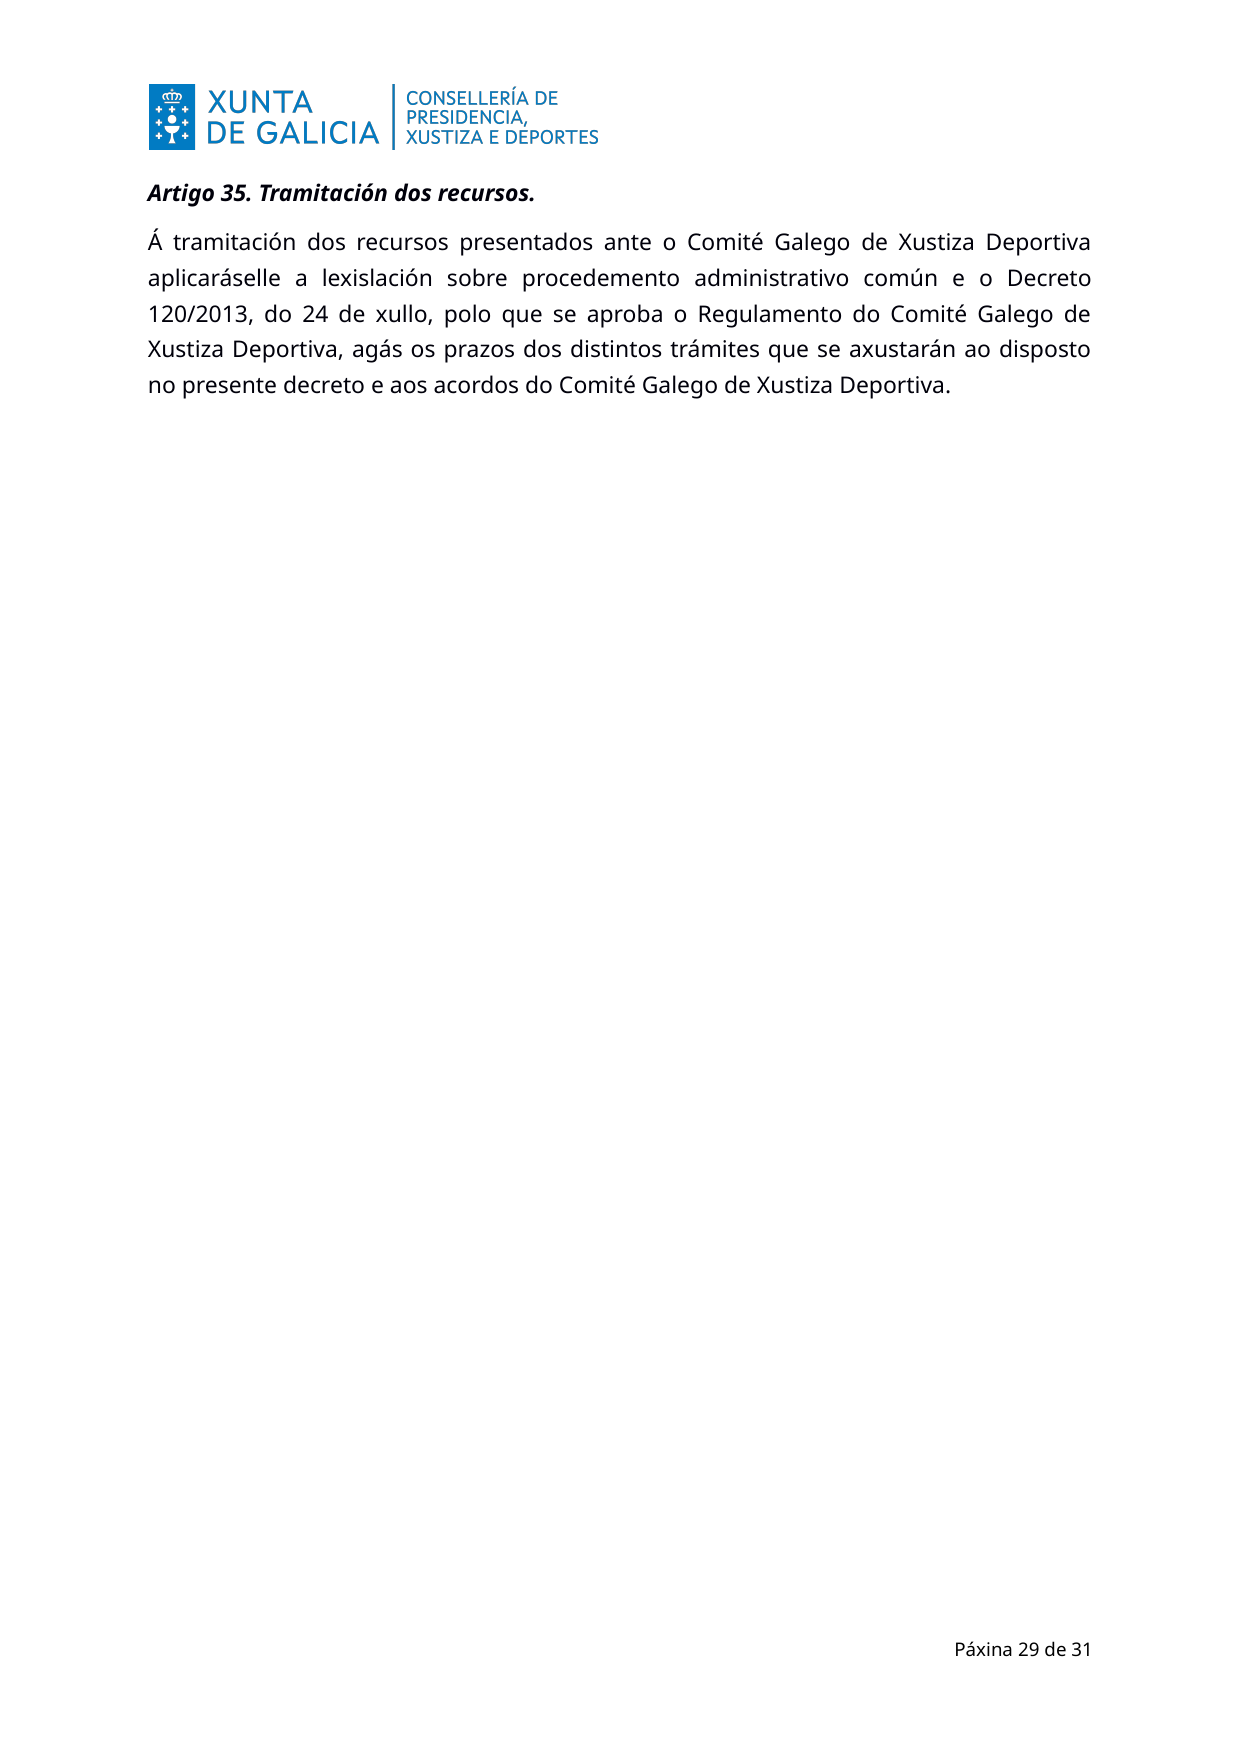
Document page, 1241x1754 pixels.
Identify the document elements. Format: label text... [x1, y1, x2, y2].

text Artigo 35. Tramitación dos recursos. [148, 177, 1092, 208]
text Á tramitación dos recursos presentados ante o Comité Galego de Xustiza Deportiva aplicaráselle a lexislación sobre procedemento administrativo común e o Decreto 120/2013, do 24 de xullo, polo que se aproba o Regulamento do Comité Galego de Xustiza Deportiva, agás os prazos dos distintos trámites que se axustarán ao disposto no presente decreto e aos acordos do Comité Galego de Xustiza Deportiva. [148, 226, 1092, 401]
